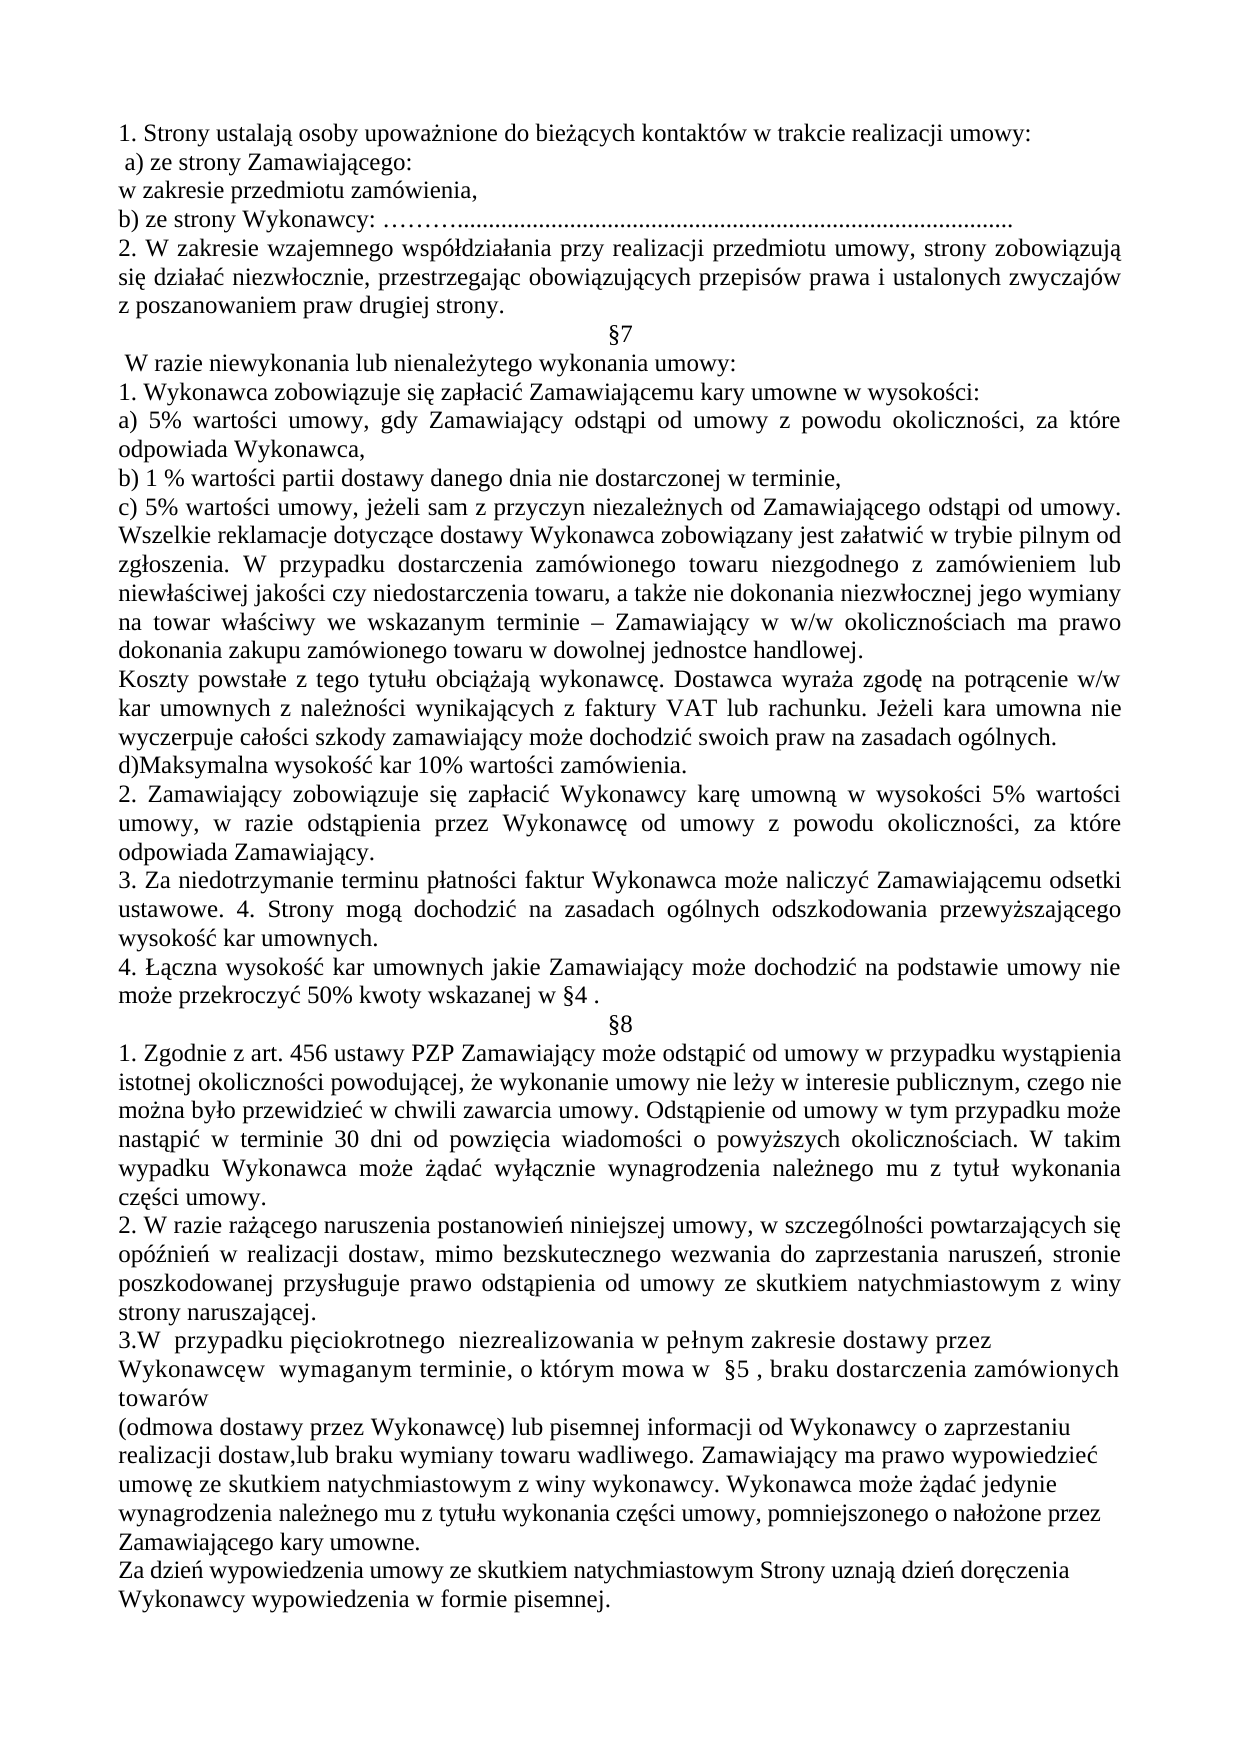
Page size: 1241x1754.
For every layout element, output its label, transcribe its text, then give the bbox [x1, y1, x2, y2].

text 2. Zamawiający zobowiązuje się zapłacić Wykonawcy karę umowną w wysokości 5% wartości umowy, w razie odstąpienia przez Wykonawcę od umowy z powodu okoliczności, za które odpowiada Zamawiający. [118, 779, 1122, 866]
text §8 [118, 1009, 1122, 1038]
text W razie niewykonania lub nienależytego wykonania umowy: [118, 348, 1122, 377]
text Koszty powstałe z tego tytułu obciążają wykonawcę. Dostawca wyraża zgodę na potrącenie w/w kar umownych z należności wynikających z faktury VAT lub rachunku. Jeżeli kara umowna nie wyczerpuje całości szkody zamawiający może dochodzić swoich praw na zasadach ogólnych. [118, 664, 1122, 751]
text b) ze strony Wykonawcy: ………......................................................................................... [118, 204, 1122, 233]
text c) 5% wartości umowy, jeżeli sam z przyczyn niezależnych od Zamawiającego odstąpi od umowy. Wszelkie reklamacje dotyczące dostawy Wykonawca zobowiązany jest załatwić w trybie pilnym od zgłoszenia. W przypadku dostarczenia zamówionego towaru niezgodnego z zamówieniem lub niewłaściwej jakości czy niedostarczenia towaru, a także nie dokonania niezwłocznej jego wymiany na towar właściwy we wskazanym terminie – Zamawiający w w/w okolicznościach ma prawo dokonania zakupu zamówionego towaru w dowolnej jednostce handlowej. [118, 492, 1122, 664]
text 2. W zakresie wzajemnego współdziałania przy realizacji przedmiotu umowy, strony zobowiązują się działać niezwłocznie, przestrzegając obowiązujących przepisów prawa i ustalonych zwyczajów z poszanowaniem praw drugiej strony. [118, 233, 1122, 319]
text a) 5% wartości umowy, gdy Zamawiający odstąpi od umowy z powodu okoliczności, za które odpowiada Wykonawca, [118, 406, 1122, 463]
text 3.W przypadku pięciokrotnego niezrealizowania w pełnym zakresie dostawy przez Wykonawcęw wymaganym terminie, o którym mowa w §5 , braku dostarczenia zamówionych towarów (odmowa dostawy przez Wykonawcę) lub pisemnej informacji od Wykonawcy o zaprzestaniu realizacji dostaw,lub braku wymiany towaru wadliwego. Zamawiający ma prawo wypowiedzieć umowę ze skutkiem natychmiastowym z winy wykonawcy. Wykonawca może żądać jedynie wynagrodzenia należnego mu z tytułu wykonania części umowy, pomniejszonego o nałożone przez Zamawiającego kary umowne. Za dzień wypowiedzenia umowy ze skutkiem natychmiastowym Strony uznają dzień doręczenia Wykonawcy wypowiedzenia w formie pisemnej. [118, 1326, 1122, 1613]
text 1. Wykonawca zobowiązuje się zapłacić Zamawiającemu kary umowne w wysokości: [118, 377, 1122, 406]
text §7 [118, 319, 1122, 348]
text a) ze strony Zamawiającego: w zakresie przedmiotu zamówienia, [118, 147, 1122, 204]
text 1. Strony ustalają osoby upoważnione do bieżących kontaktów w trakcie realizacji umowy: [118, 118, 1122, 147]
text 3. Za niedotrzymanie terminu płatności faktur Wykonawca może naliczyć Zamawiającemu odsetki ustawowe. 4. Strony mogą dochodzić na zasadach ogólnych odszkodowania przewyższającego wysokość kar umownych. [118, 866, 1122, 952]
text b) 1 % wartości partii dostawy danego dnia nie dostarczonej w terminie, [118, 463, 1122, 492]
text 1. Zgodnie z art. 456 ustawy PZP Zamawiający może odstąpić od umowy w przypadku wystąpienia istotnej okoliczności powodującej, że wykonanie umowy nie leży w interesie publicznym, czego nie można było przewidzieć w chwili zawarcia umowy. Odstąpienie od umowy w tym przypadku może nastąpić w terminie 30 dni od powzięcia wiadomości o powyższych okolicznościach. W takim wypadku Wykonawca może żądać wyłącznie wynagrodzenia należnego mu z tytuł wykonania części umowy. [118, 1038, 1122, 1211]
text 4. Łączna wysokość kar umownych jakie Zamawiający może dochodzić na podstawie umowy nie może przekroczyć 50% kwoty wskazanej w §4 . [118, 952, 1122, 1009]
text 2. W razie rażącego naruszenia postanowień niniejszej umowy, w szczególności powtarzających się opóźnień w realizacji dostaw, mimo bezskutecznego wezwania do zaprzestania naruszeń, stronie poszkodowanej przysługuje prawo odstąpienia od umowy ze skutkiem natychmiastowym z winy strony naruszającej. [118, 1211, 1122, 1326]
text d)Maksymalna wysokość kar 10% wartości zamówienia. [118, 751, 1122, 779]
